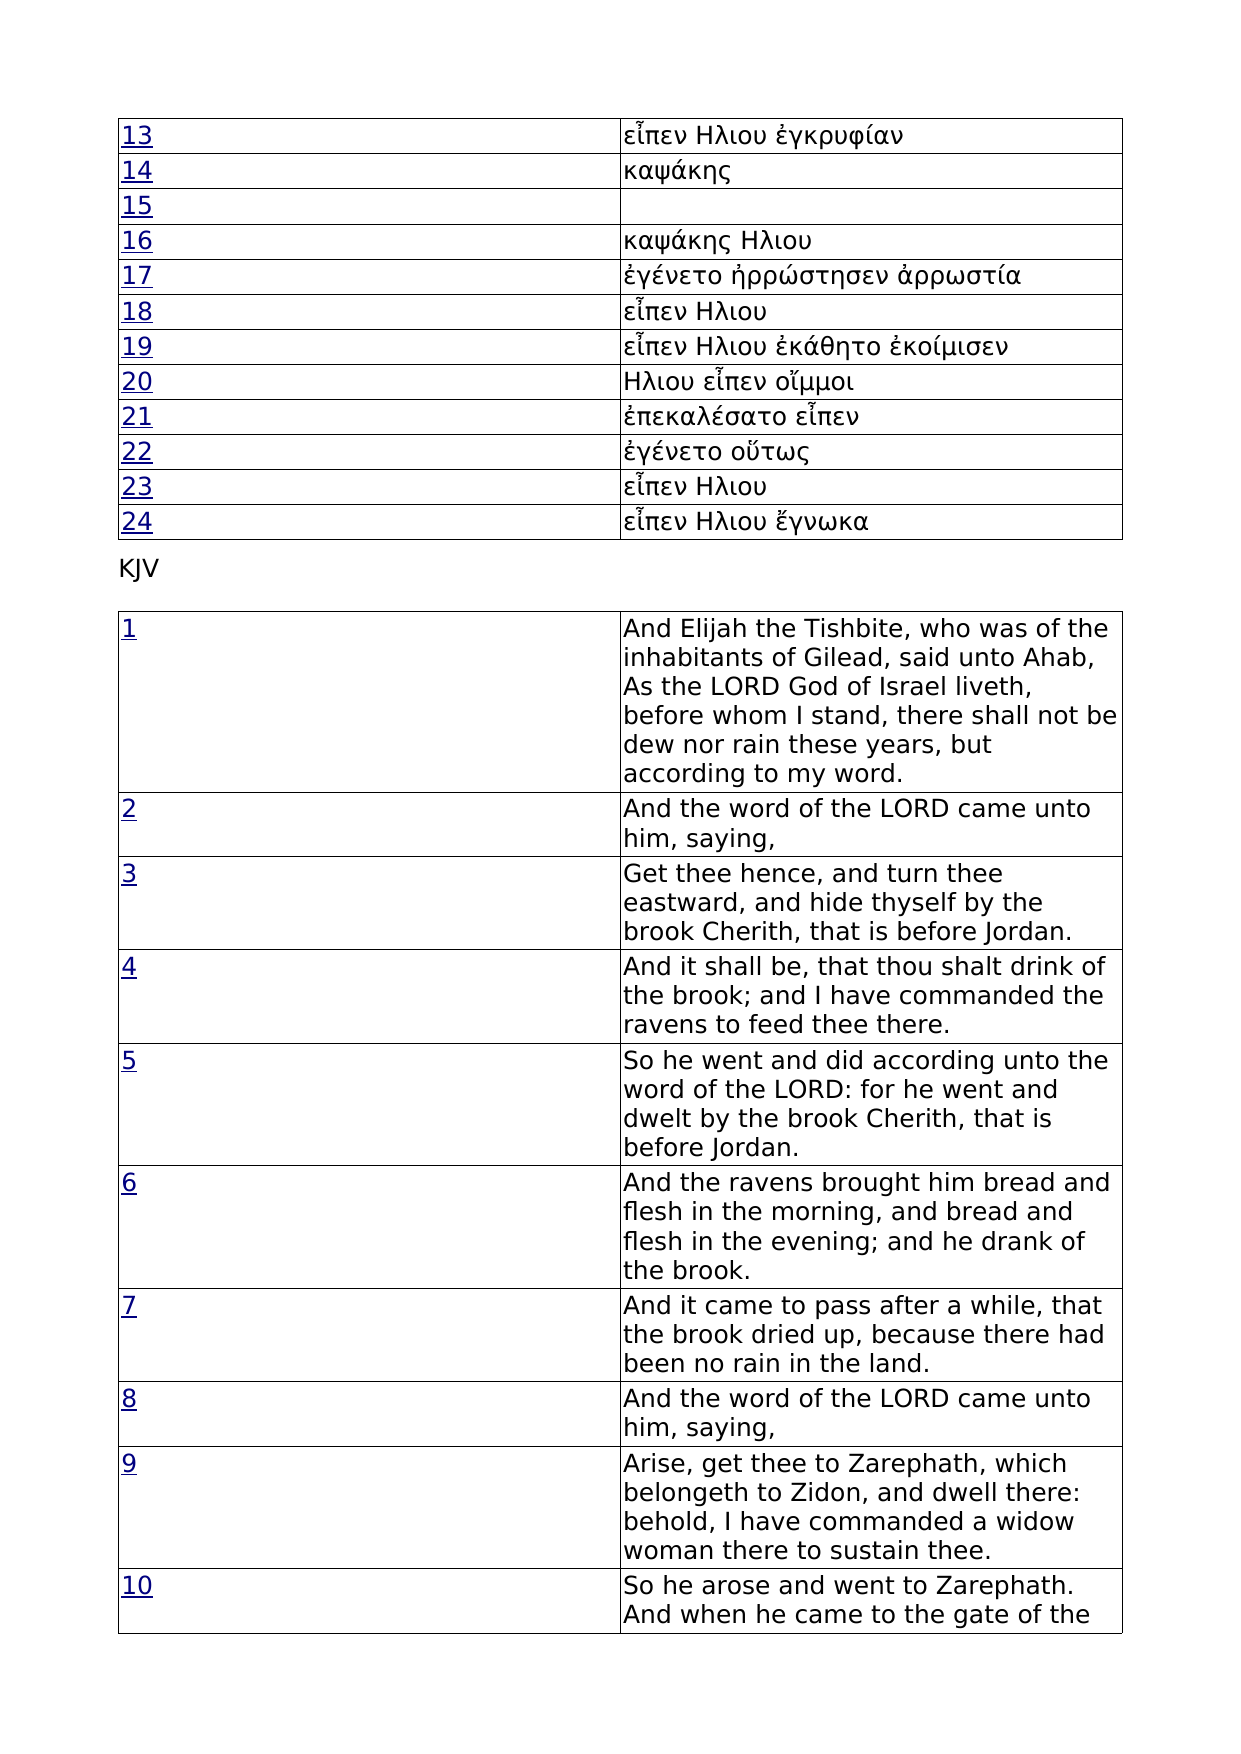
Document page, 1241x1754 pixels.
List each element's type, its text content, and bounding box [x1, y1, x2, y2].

table_header 1 [119, 612, 620, 792]
table_cell And the word of the LORD came unto him, saying, [621, 1382, 1122, 1446]
table_header And Elijah the Tishbite, who was of the inhabitants of Gilead, said unto Ahab, As the LORD God of Israel liveth, before whom I stand, there shall not be dew nor rain these years, but according to my word. [621, 612, 1122, 792]
table_cell 8 [119, 1382, 620, 1446]
table_cell καψάκης [621, 154, 1122, 188]
table_cell Arise, get thee to Zarephath, which belongeth to Zidon, and dwell there: behold, I have commanded a widow woman there to sustain thee. [621, 1447, 1122, 1568]
table_cell 7 [119, 1289, 620, 1381]
table_cell εἶπεν Ηλιου [621, 470, 1122, 504]
table_cell εἶπεν Ηλιου ἐγκρυφίαν [621, 119, 1122, 153]
table_cell So he went and did according unto the word of the LORD: for he went and dwelt by the brook Cherith, that is before Jordan. [621, 1044, 1122, 1165]
table_cell 16 [119, 225, 620, 258]
table_cell And the ravens brought him bread and flesh in the morning, and bread and flesh in the evening; and he drank of the brook. [621, 1166, 1122, 1288]
table_cell 23 [119, 470, 620, 504]
table_cell 19 [119, 330, 620, 364]
table_cell 14 [119, 154, 620, 188]
table_cell Get thee hence, and turn thee eastward, and hide thyself by the brook Cherith, that is before Jordan. [621, 857, 1122, 949]
table_cell 3 [119, 857, 620, 949]
table_cell ἐγένετο ἠρρώστησεν ἀρρωστία [621, 260, 1122, 294]
table_cell 21 [119, 400, 620, 434]
table_cell 20 [119, 365, 620, 399]
table_cell And it shall be, that thou shalt drink of the brook; and I have commanded the ravens to feed thee there. [621, 950, 1122, 1043]
table_cell 9 [119, 1447, 620, 1568]
table_cell καψάκης Ηλιου [621, 225, 1122, 258]
table_cell 22 [119, 435, 620, 469]
table_cell εἶπεν Ηλιου ἐκάθητο ἐκοίμισεν [621, 330, 1122, 364]
table_cell And it came to pass after a while, that the brook dried up, because there had been no rain in the land. [621, 1289, 1122, 1381]
table_cell 5 [119, 1044, 620, 1165]
table_cell 18 [119, 295, 620, 329]
table_cell 4 [119, 950, 620, 1043]
table_cell 17 [119, 260, 620, 294]
table_cell And the word of the LORD came unto him, saying, [621, 793, 1122, 856]
table_cell 13 [119, 119, 620, 153]
text KJV [118, 554, 1122, 583]
table_cell εἶπεν Ηλιου [621, 295, 1122, 329]
table_cell [621, 189, 1122, 223]
table_cell ἐπεκαλέσατο εἶπεν [621, 400, 1122, 434]
table_cell εἶπεν Ηλιου ἔγνωκα [621, 505, 1122, 539]
table_cell So he arose and went to Zarephath. And when he came to the gate of the [621, 1569, 1122, 1633]
table_cell 10 [119, 1569, 620, 1633]
table_cell Ηλιου εἶπεν οἴμμοι [621, 365, 1122, 399]
table_cell 15 [119, 189, 620, 223]
table_cell 6 [119, 1166, 620, 1288]
table_cell 2 [119, 793, 620, 856]
table_cell 24 [119, 505, 620, 539]
table_cell ἐγένετο οὕτως [621, 435, 1122, 469]
